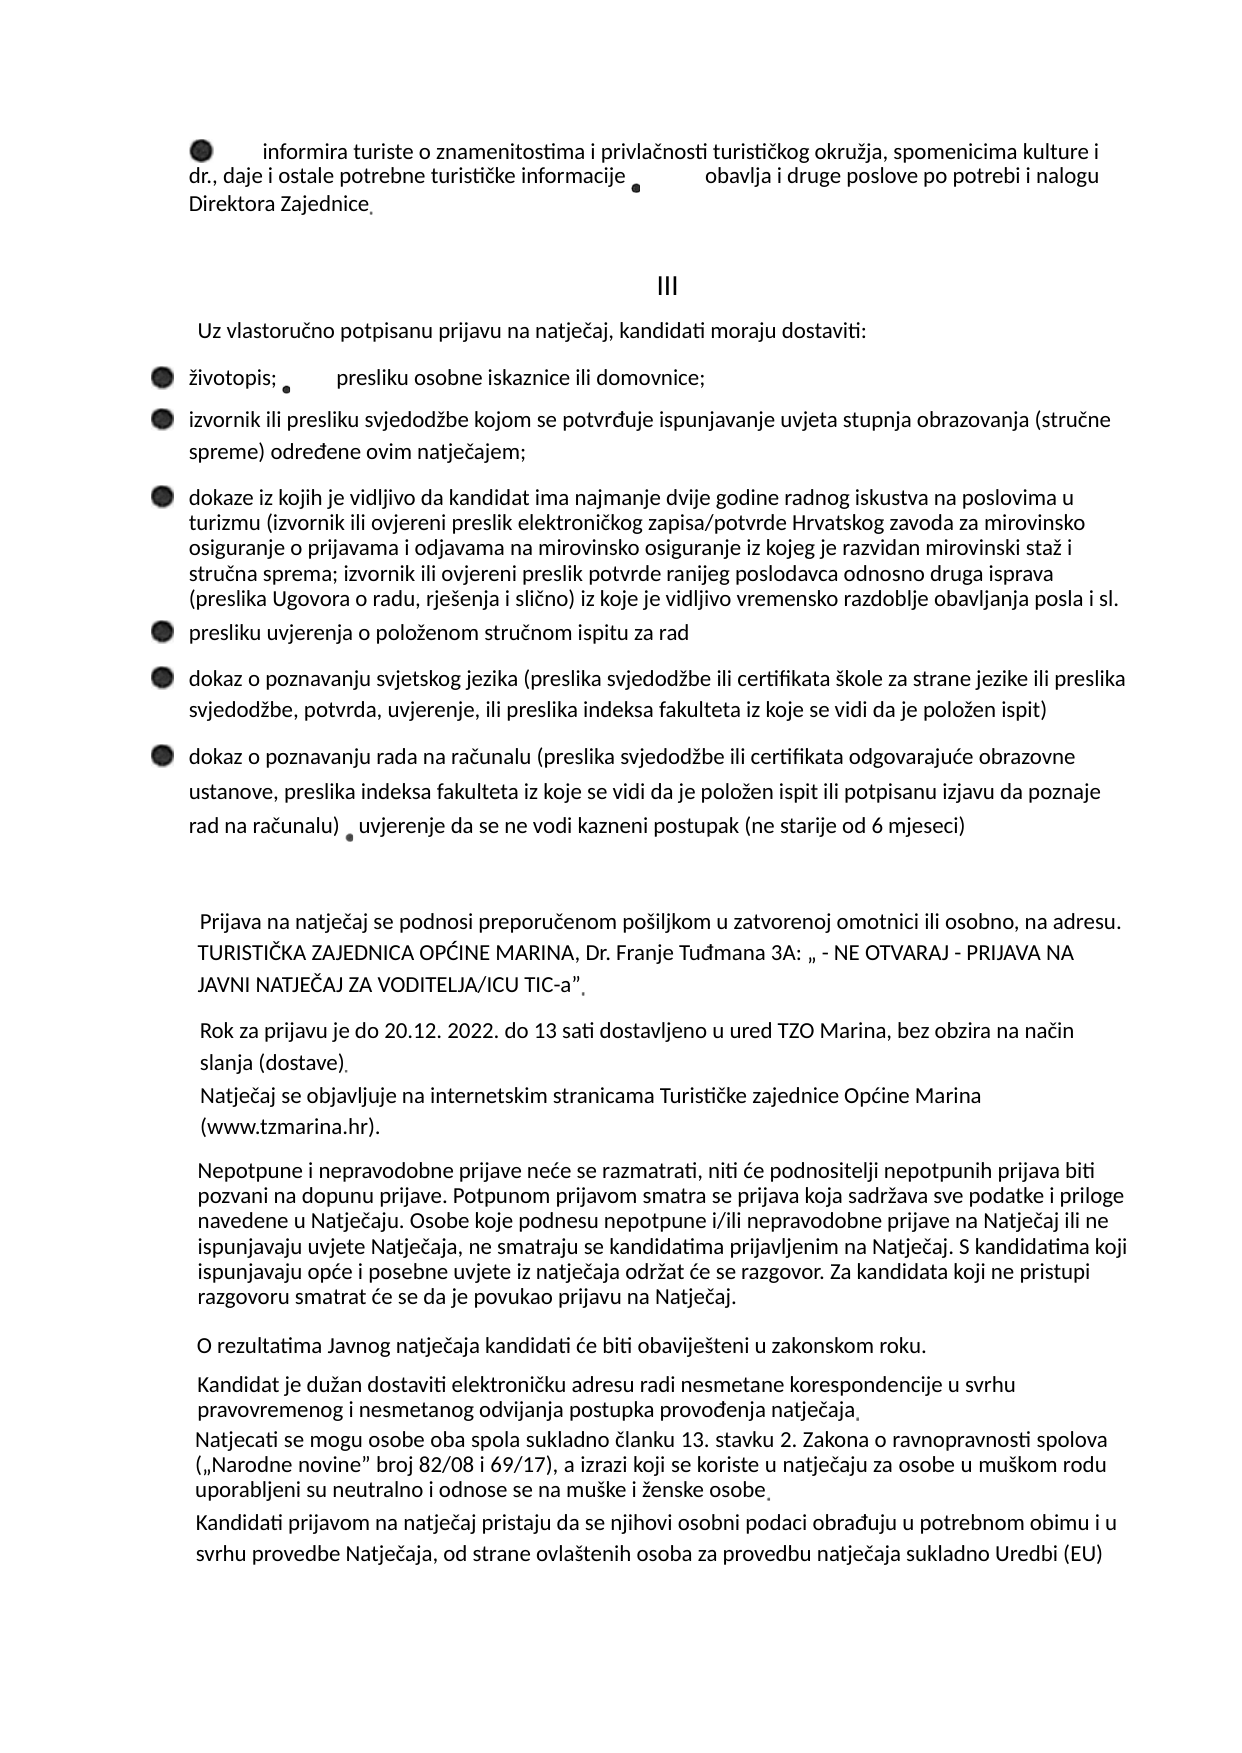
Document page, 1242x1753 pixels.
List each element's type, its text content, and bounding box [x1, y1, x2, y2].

list dokaz o poznavanju rada na računalu (preslika svjedodžbe ili certifikata odgovarajuće obrazovne ustanove, preslika indeksa fakulteta iz koje se vidi da je položen ispit ili potpisanu izjavu da poznaje rad na računalu) uvjerenje da se ne vodi kazneni postupak (ne starije od 6 mjeseci) [151, 742, 1131, 842]
list informira turiste o znamenitostima i privlačnosti turističkog okružja, spomenicima kulture i dr., daje i ostale potrebne turističke informacije obavlja i druge poslove po potrebi i nalogu Direktora Zajednice [188, 139, 1131, 218]
subtitle III [197, 267, 1138, 303]
list dokaze iz kojih je vidljivo da kandidat ima najmanje dvije godine radnog iskustva na poslovima u turizmu (izvornik ili ovjereni preslik elektroničkog zapisa/potvrde Hrvatskog zavoda za mirovinsko osiguranje o prijavama i odjavama na mirovinsko osiguranje iz kojeg je razvidan mirovinski staž i stručna sprema; izvornik ili ovjereni preslik potvrde ranijeg poslodavca odnosno druga isprava (preslika Ugovora o radu, rješenja i slično) iz koje je vidljivo vremensko razdoblje obavljanja posla i sl. [151, 486, 1131, 612]
text O rezultatima Javnog natječaja kandidati će biti obaviješteni u zakonskom roku. [197, 1331, 1131, 1359]
text Natjecati se mogu osobe oba spola sukladno članku 13. stavku 2. Zakona o ravnopravnosti spolova („Narodne novine” broj 82/08 i 69/17), a izrazi koji se koriste u natječaju za osobe u muškom rodu uporabljeni su neutralno i odnose se na muške i ženske osobe [195, 1428, 1110, 1503]
text TURISTIČKA ZAJEDNICA OPĆINE MARINA, Dr. Franje Tuđmana 3A: „ - NE OTVARAJ - PRIJAVA NA JAVNI NATJEČAJ ZA VODITELJA/ICU TIC-a” [197, 938, 1131, 998]
text Uz vlastoručno potpisanu prijavu na natječaj, kandidati moraju dostaviti: [197, 316, 1131, 344]
list dokaz o poznavanju svjetskog jezika (preslika svjedodžbe ili certifikata škole za strane jezike ili preslika svjedodžbe, potvrda, uvjerenje, ili preslika indeksa fakulteta iz koje se vidi da je položen ispit) [151, 664, 1131, 723]
text Rok za prijavu je do 20.12. 2022. do 13 sati dostavljeno u ured TZO Marina, bez obzira na način slanja (dostave) [199, 1016, 1131, 1076]
list presliku uvjerenja o položenom stručnom ispitu za rad [151, 618, 1131, 646]
list životopis; presliku osobne iskaznice ili domovnice; [151, 363, 1131, 393]
text Kandidati prijavom na natječaj pristaju da se njihovi osobni podaci obrađuju u potrebnom obimu i u svrhu provedbe Natječaja, od strane ovlaštenih osoba za provedbu natječaja sukladno Uredbi (EU) [196, 1508, 1131, 1567]
text Kandidat je dužan dostaviti elektroničku adresu radi nesmetane korespondencije u svrhu pravovremenog i nesmetanog odvijanja postupka provođenja natječaja [197, 1373, 1131, 1423]
text Nepotpune i nepravodobne prijave neće se razmatrati, niti će podnositelji nepotpunih prijava biti pozvani na dopunu prijave. Potpunom prijavom smatra se prijava koja sadržava sve podatke i priloge navedene u Natječaju. Osobe koje podnesu nepotpune i/ili nepravodobne prijave na Natječaj ili ne ispunjavaju uvjete Natječaja, ne smatraju se kandidatima prijavljenim na Natječaj. S kandidatima koji ispunjavaju opće i posebne uvjete iz natječaja održat će se razgovor. Za kandidata koji ne pristupi razgovoru smatrat će se da je povukao prijavu na Natječaj. [197, 1159, 1131, 1311]
list izvornik ili presliku svjedodžbe kojom se potvrđuje ispunjavanje uvjeta stupnja obrazovanja (stručne spreme) određene ovim natječajem; [151, 405, 1131, 465]
text Prijava na natječaj se podnosi preporučenom pošiljkom u zatvorenoj omotnici ili osobno, na adresu. [199, 907, 1131, 935]
text Natječaj se objavljuje na internetskim stranicama Turističke zajednice Općine Marina (www.tzmarina.hr). [200, 1081, 1131, 1140]
